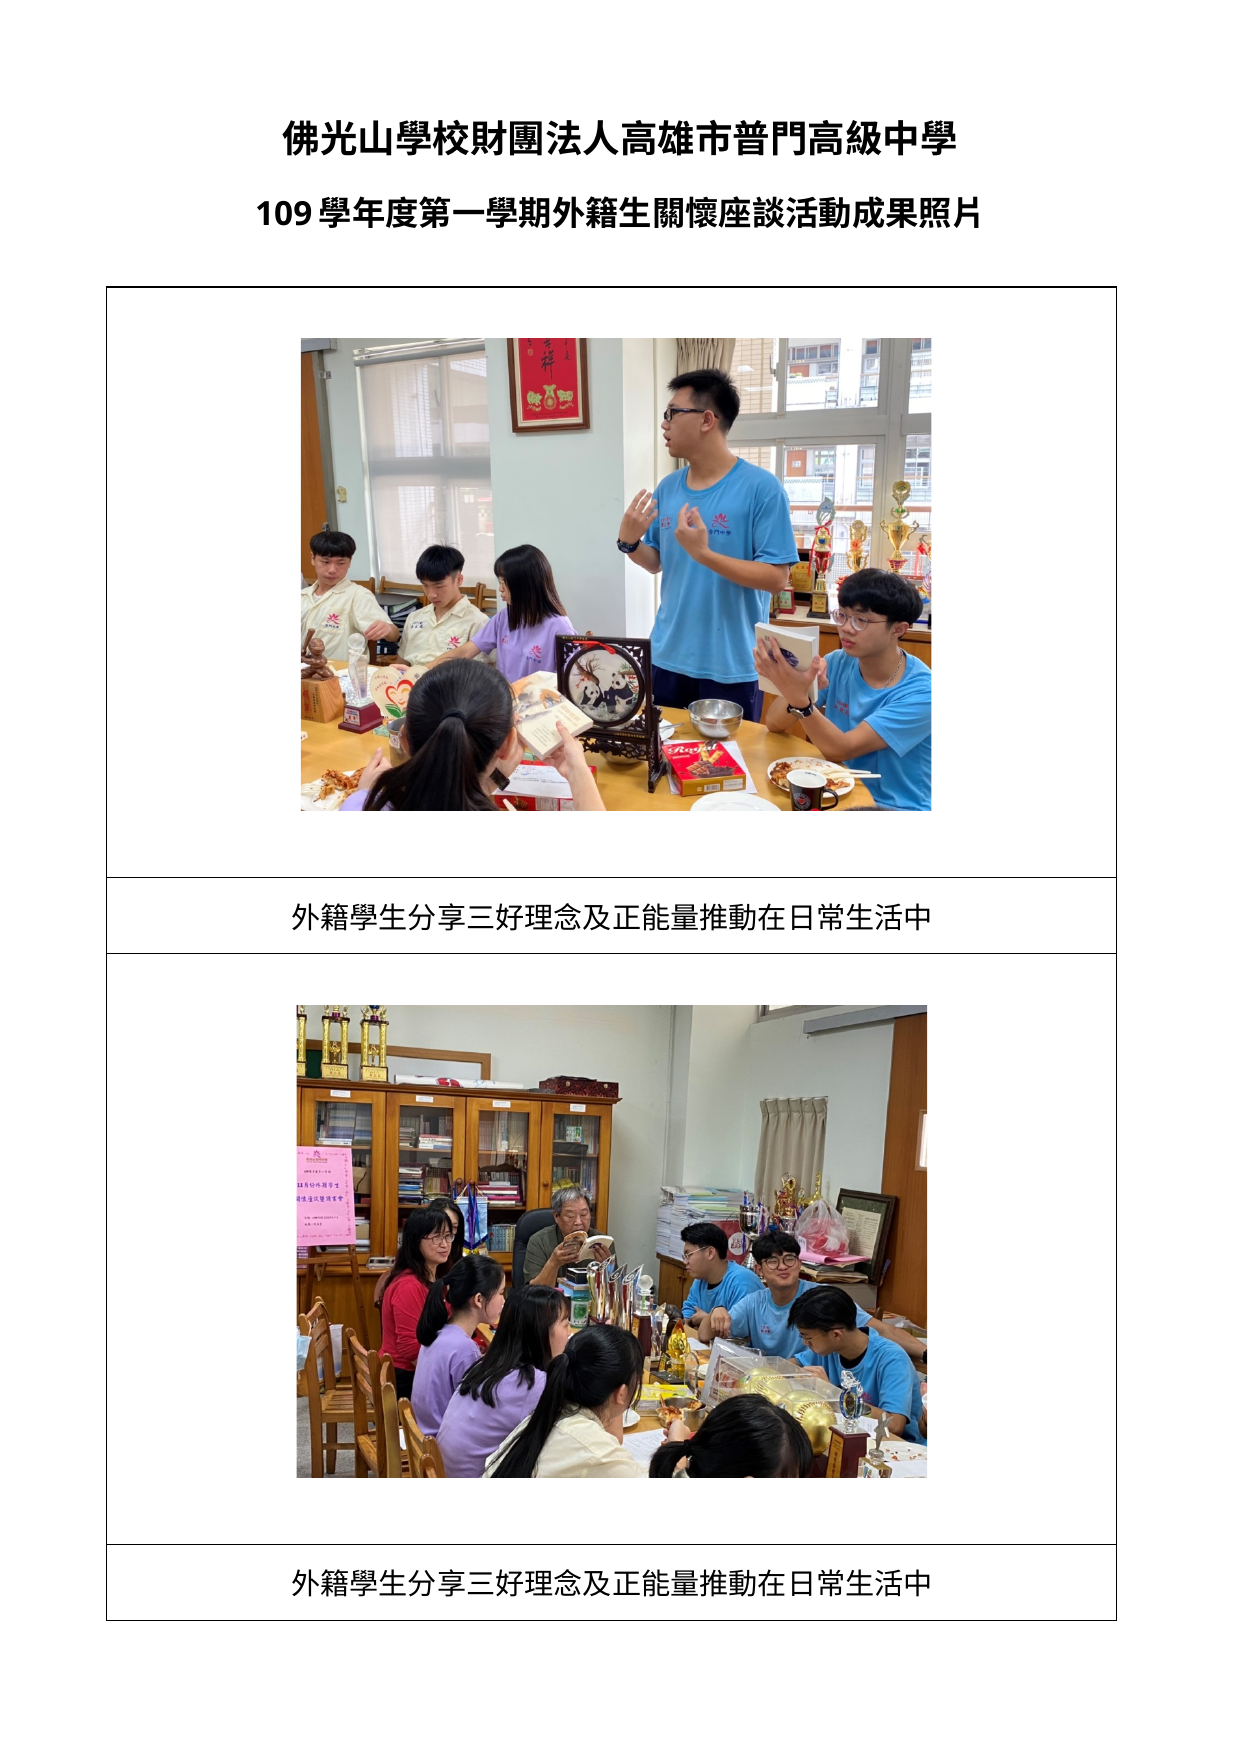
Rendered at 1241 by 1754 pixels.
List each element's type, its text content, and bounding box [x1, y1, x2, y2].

table_cell 外籍學生分享三好理念及正能量推動在日常生活中 [107, 878, 1116, 953]
picture [296, 1005, 928, 1478]
table_header [107, 288, 1116, 877]
table_cell 外籍學生分享三好理念及正能量推動在日常生活中 [107, 1545, 1116, 1619]
picture [300, 338, 932, 811]
text 109學年度第一學期外籍生關懷座談活動成果照片 [118, 174, 1122, 249]
table_cell [107, 954, 1116, 1543]
text 佛光山學校財團法人高雄市普門高級中學 [118, 99, 1122, 174]
